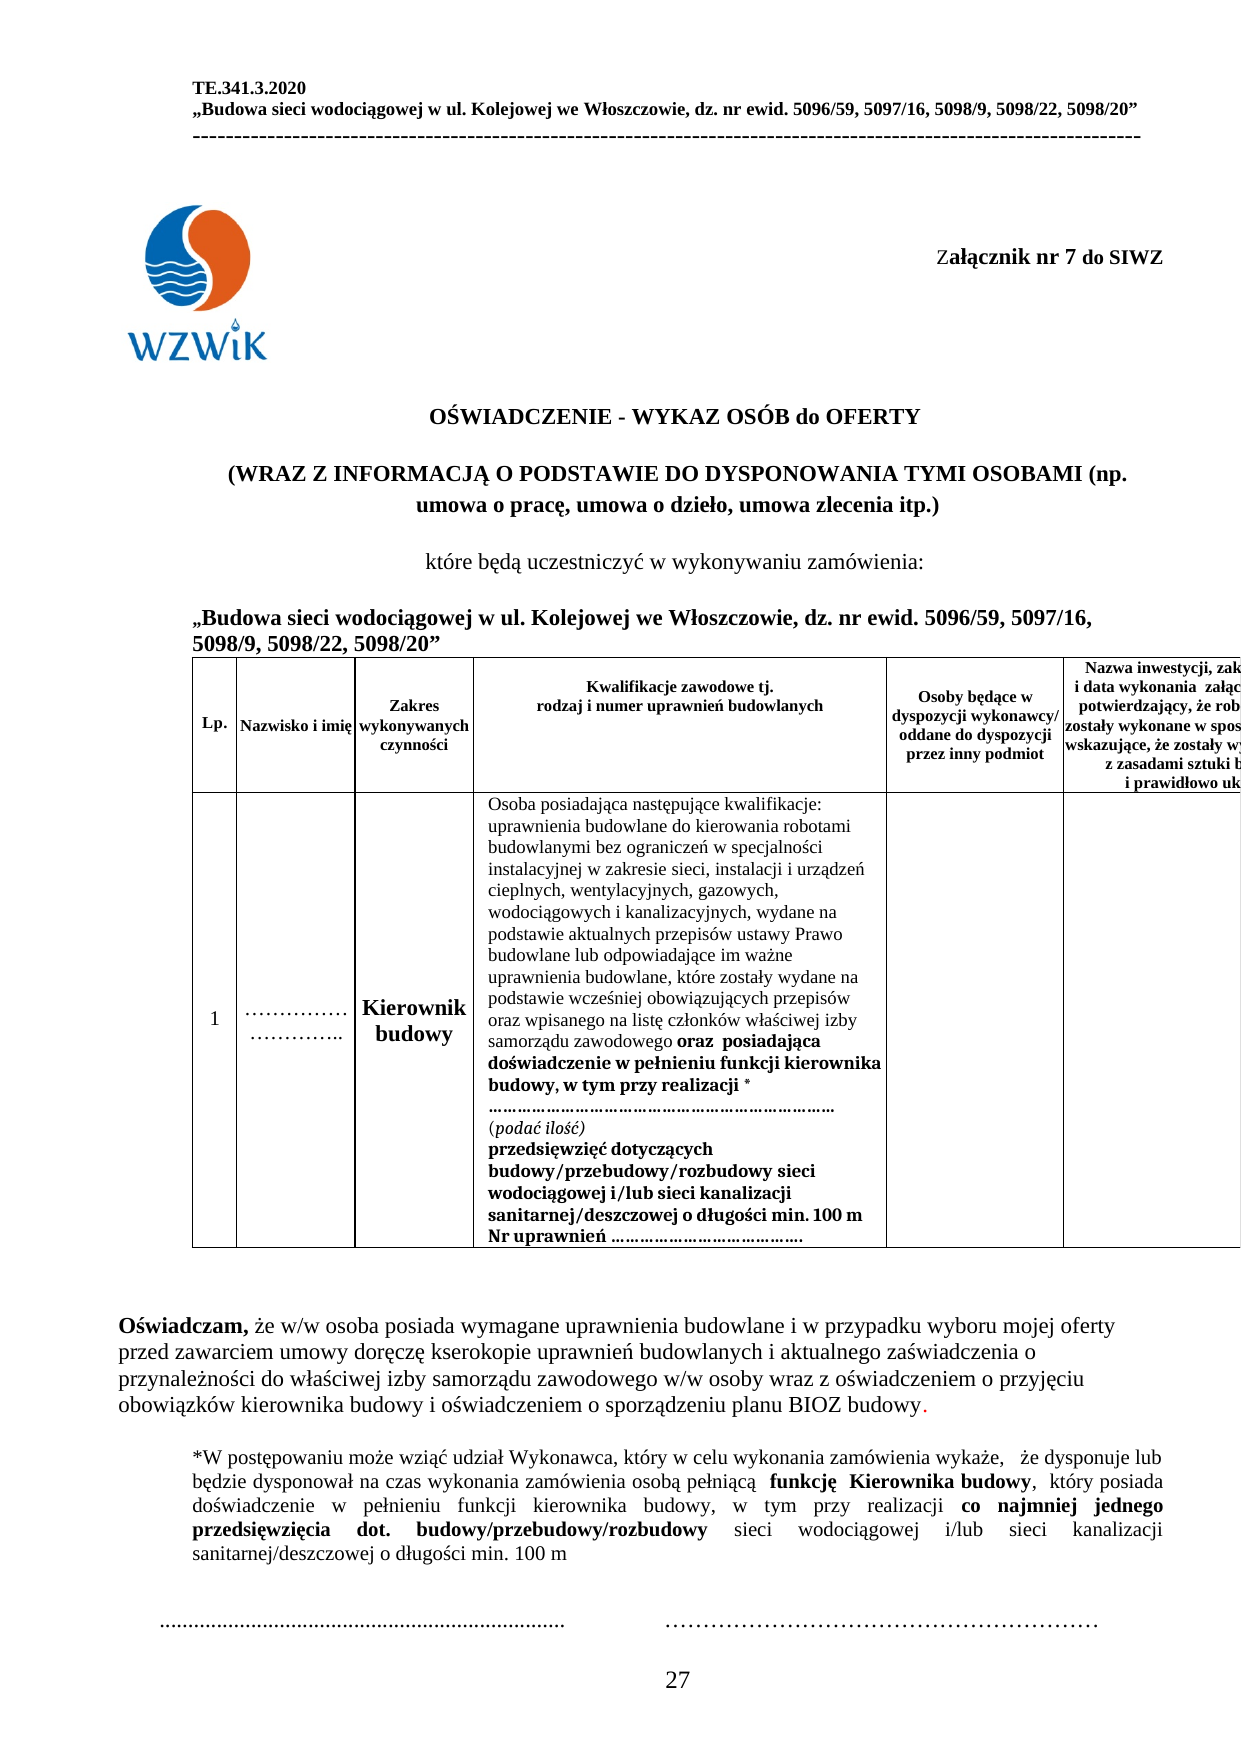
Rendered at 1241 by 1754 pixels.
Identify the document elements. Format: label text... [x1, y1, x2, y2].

text *W postępowaniu może wziąć udział Wykonawca, który w celu wykonania zamówienia wykaże, że dysponuje lub będzie dysponował na czas wykonania zamówienia osobą pełniącą funkcję Kierownika budowy, który posiada doświadczenie w pełnieniu funkcji kierownika budowy, w tym przy realizacji co najmniej jednego przedsięwzięcia dot. budowy/przebudowy/rozbudowy sieci wodociągowej i/lub sieci kanalizacji sanitarnej/deszczowej o długości min. 100 m [192, 1444, 1163, 1565]
text „Budowa sieci wodociągowej w ul. Kolejowej we Włoszczowie, dz. nr ewid. 5096/59, 5097/16, 5098/9, 5098/22, 5098/20” [192, 604, 1163, 657]
table_header Nazwisko i imię [237, 658, 354, 792]
table_header Zakres wykonywanych czynności [356, 658, 473, 792]
table_header Lp. [193, 658, 236, 792]
text ....................................................................... ………………………………………………… [148, 1606, 1163, 1658]
text Załącznik nr 7 do SIWZ [272, 243, 1163, 269]
table_cell ……………………….. [237, 793, 354, 1247]
table_cell [887, 793, 1063, 1247]
table_cell Kierownik budowy [356, 793, 473, 1247]
table_cell Osoba posiadająca następujące kwalifikacje: uprawnienia budowlane do kierowania robotami budowlanymi bez ograniczeń w specjalności instalacyjnej w zakresie sieci, instalacji i urządzeń cieplnych, wentylacyjnych, gazowych, wodociągowych i kanalizacyjnych, wydane na podstawie aktualnych przepisów ustawy Prawo budowlane lub odpowiadające im ważne uprawnienia budowlane, które zostały wydane na podstawie wcześniej obowiązujących przepisów oraz wpisanego na listę członków właściwej izby samorządu zawodowego oraz posiadająca doświadczenie w pełnieniu funkcji kierownika budowy, w tym przy realizacji * ……………………………………………………………… (podać ilość) przedsięwzięć dotyczących budowy/przebudowy/rozbudowy sieci wodociągowej i/lub sieci kanalizacji sanitarnej/deszczowej o długości min. 100 m Nr uprawnień …………………………………. [474, 793, 886, 1247]
table_cell [1064, 793, 1240, 1247]
text Oświadczam, że w/w osoba posiada wymagane uprawnienia budowlane i w przypadku wyboru mojej oferty przed zawarciem umowy doręczę kserokopie uprawnień budowlanych i aktualnego zaświadczenia o przynależności do właściwej izby samorządu zawodowego w/w osoby wraz z oświadczeniem o przyjęciu obowiązków kierownika budowy i oświadczeniem o sporządzeniu planu BIOZ budowy. [118, 1312, 1163, 1417]
text które będą uczestniczyć w wykonywaniu zamówienia: [192, 548, 1163, 574]
table_header Osoby będące w dyspozycji wykonawcy/ oddane do dyspozycji przez inny podmiot [887, 658, 1063, 792]
table_header Nazwa inwestycji, zakres inwestycji i data wykonania załączyć dokumenty potwierdzający, że roboty budowlane zostały wykonane w sposób należyty oraz wskazujące, że zostały wykonane zgodnie z zasadami sztuki budowlanej i prawidłowo ukończone [1064, 658, 1240, 792]
text OŚWIADCZENIE - WYKAZ OSÓB do OFERTY [192, 403, 1163, 429]
table_cell 1 [193, 793, 236, 1247]
table_header Kwalifikacje zawodowe tj. rodzaj i numer uprawnień budowlanych [474, 658, 886, 792]
text (WRAZ Z INFORMACJĄ O PODSTAWIE DO DYSPONOWANIA TYMI OSOBAMI (np. umowa o pracę, umowa o dzieło, umowa zlecenia itp.) [192, 461, 1163, 517]
